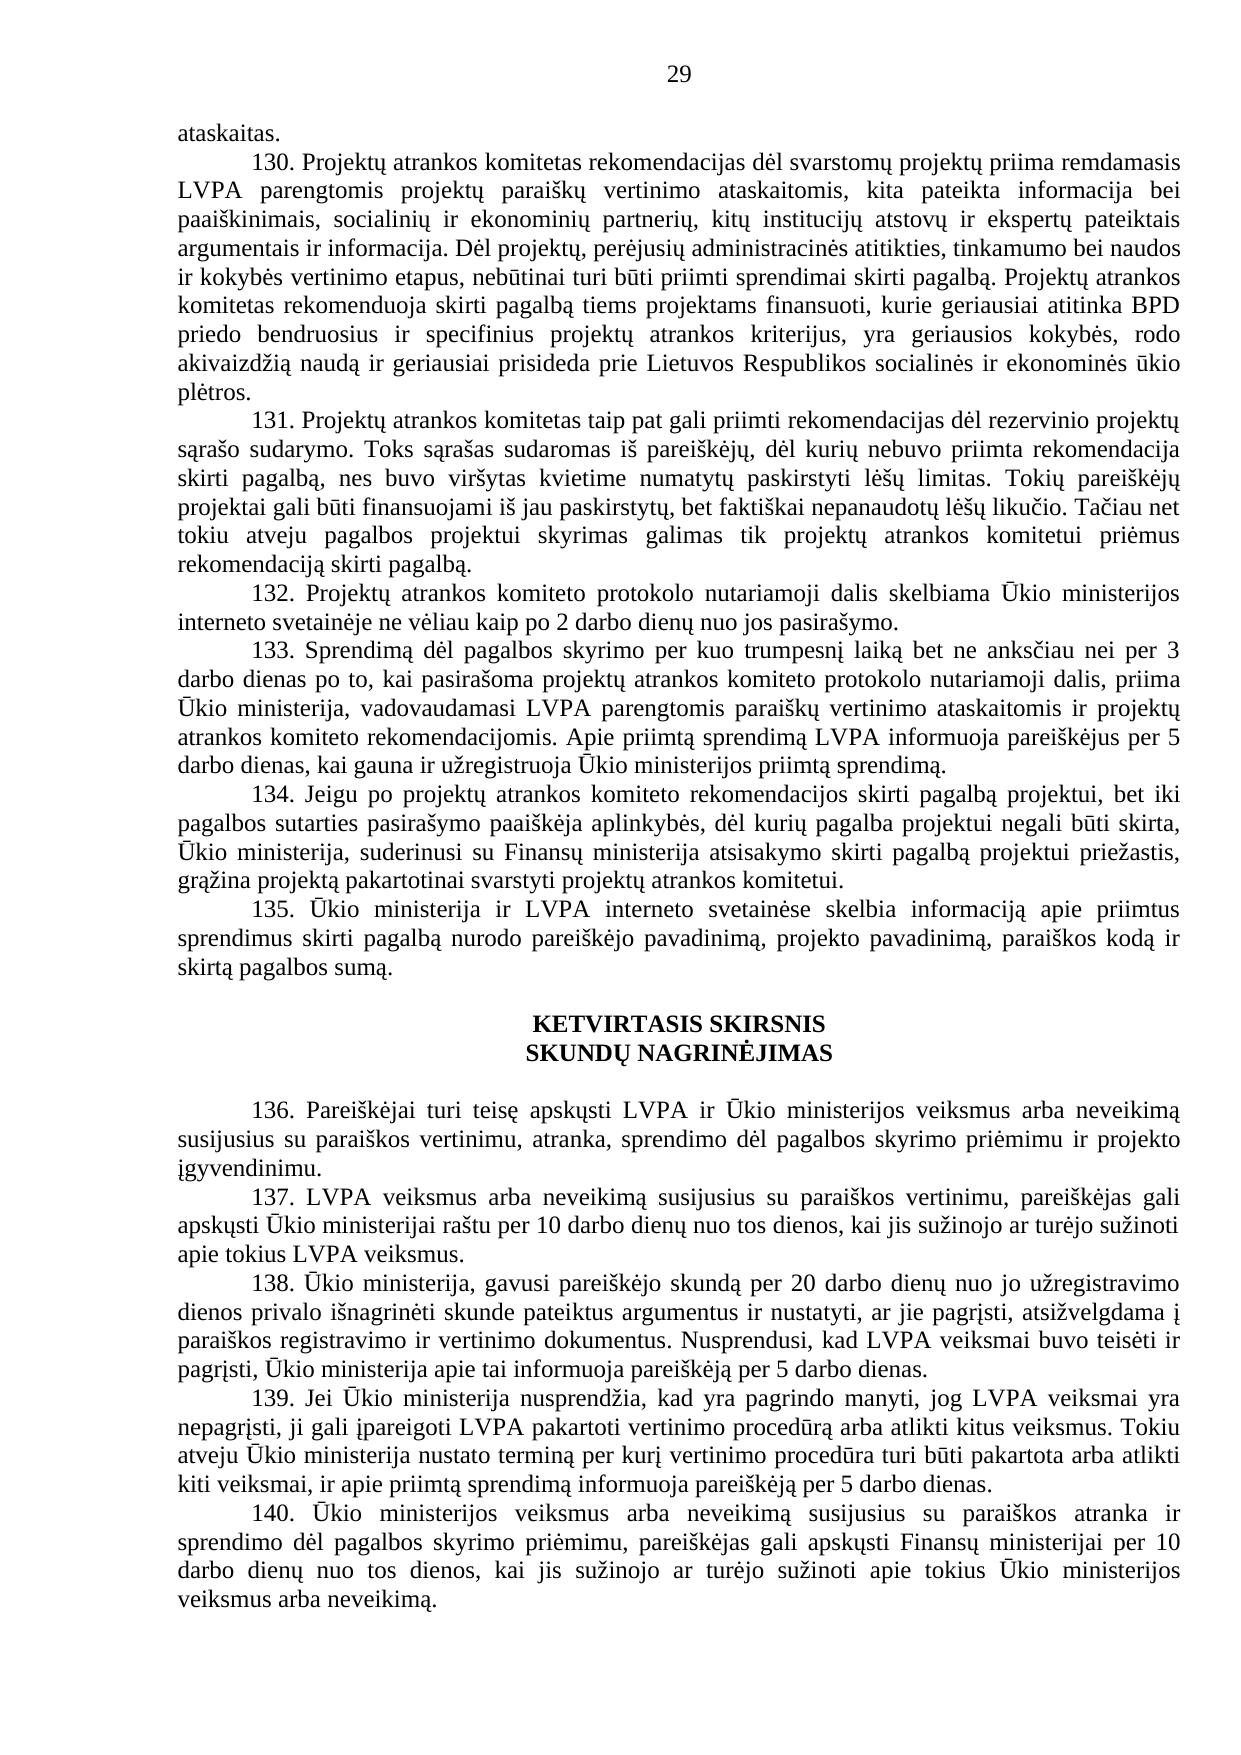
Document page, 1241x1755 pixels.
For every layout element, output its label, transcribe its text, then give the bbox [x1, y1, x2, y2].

text 132. Projektų atrankos komiteto protokolo nutariamoji dalis skelbiama Ūkio ministerijos interneto svetainėje ne vėliau kaip po 2 darbo dienų nuo jos pasirašymo. [177, 578, 1181, 636]
text 138. Ūkio ministerija, gavusi pareiškėjo skundą per 20 darbo dienų nuo jo užregistravimo dienos privalo išnagrinėti skunde pateiktus argumentus ir nustatyti, ar jie pagrįsti, atsižvelgdama į paraiškos registravimo ir vertinimo dokumentus. Nusprendusi, kad LVPA veiksmai buvo teisėti ir pagrįsti, Ūkio ministerija apie tai informuoja pareiškėją per 5 darbo dienas. [177, 1268, 1181, 1383]
text 131. Projektų atrankos komitetas taip pat gali priimti rekomendacijas dėl rezervinio projektų sąrašo sudarymo. Toks sąrašas sudaromas iš pareiškėjų, dėl kurių nebuvo priimta rekomendacija skirti pagalbą, nes buvo viršytas kvietime numatytų paskirstyti lėšų limitas. Tokių pareiškėjų projektai gali būti finansuojami iš jau paskirstytų, bet faktiškai nepanaudotų lėšų likučio. Tačiau net tokiu atveju pagalbos projektui skyrimas galimas tik projektų atrankos komitetui priėmus rekomendaciją skirti pagalbą. [177, 406, 1181, 578]
text 140. Ūkio ministerijos veiksmus arba neveikimą susijusius su paraiškos atranka ir sprendimo dėl pagalbos skyrimo priėmimu, pareiškėjas gali apskųsti Finansų ministerijai per 10 darbo dienų nuo tos dienos, kai jis sužinojo ar turėjo sužinoti apie tokius Ūkio ministerijos veiksmus arba neveikimą. [177, 1498, 1181, 1613]
text SKUNDŲ NAGRINĖJIMAS [177, 1038, 1181, 1067]
text KETVIRTASIS SKIRSNIS [177, 1009, 1181, 1038]
text 133. Sprendimą dėl pagalbos skyrimo per kuo trumpesnį laiką bet ne anksčiau nei per 3 darbo dienas po to, kai pasirašoma projektų atrankos komiteto protokolo nutariamoji dalis, priima Ūkio ministerija, vadovaudamasi LVPA parengtomis paraiškų vertinimo ataskaitomis ir projektų atrankos komiteto rekomendacijomis. Apie priimtą sprendimą LVPA informuoja pareiškėjus per 5 darbo dienas, kai gauna ir užregistruoja Ūkio ministerijos priimtą sprendimą. [177, 636, 1181, 779]
text 139. Jei Ūkio ministerija nusprendžia, kad yra pagrindo manyti, jog LVPA veiksmai yra nepagrįsti, ji gali įpareigoti LVPA pakartoti vertinimo procedūrą arba atlikti kitus veiksmus. Tokiu atveju Ūkio ministerija nustato terminą per kurį vertinimo procedūra turi būti pakartota arba atlikti kiti veiksmai, ir apie priimtą sprendimą informuoja pareiškėją per 5 darbo dienas. [177, 1383, 1181, 1498]
text 136. Pareiškėjai turi teisę apskųsti LVPA ir Ūkio ministerijos veiksmus arba neveikimą susijusius su paraiškos vertinimu, atranka, sprendimo dėl pagalbos skyrimo priėmimu ir projekto įgyvendinimu. [177, 1096, 1181, 1182]
text 130. Projektų atrankos komitetas rekomendacijas dėl svarstomų projektų priima remdamasis LVPA parengtomis projektų paraiškų vertinimo ataskaitomis, kita pateikta informacija bei paaiškinimais, socialinių ir ekonominių partnerių, kitų institucijų atstovų ir ekspertų pateiktais argumentais ir informacija. Dėl projektų, perėjusių administracinės atitikties, tinkamumo bei naudos ir kokybės vertinimo etapus, nebūtinai turi būti priimti sprendimai skirti pagalbą. Projektų atrankos komitetas rekomenduoja skirti pagalbą tiems projektams finansuoti, kurie geriausiai atitinka BPD priedo bendruosius ir specifinius projektų atrankos kriterijus, yra geriausios kokybės, rodo akivaizdžią naudą ir geriausiai prisideda prie Lietuvos Respublikos socialinės ir ekonominės ūkio plėtros. [177, 147, 1181, 406]
text 135. Ūkio ministerija ir LVPA interneto svetainėse skelbia informaciją apie priimtus sprendimus skirti pagalbą nurodo pareiškėjo pavadinimą, projekto pavadinimą, paraiškos kodą ir skirtą pagalbos sumą. [177, 894, 1181, 981]
text 134. Jeigu po projektų atrankos komiteto rekomendacijos skirti pagalbą projektui, bet iki pagalbos sutarties pasirašymo paaiškėja aplinkybės, dėl kurių pagalba projektui negali būti skirta, Ūkio ministerija, suderinusi su Finansų ministerija atsisakymo skirti pagalbą projektui priežastis, grąžina projektą pakartotinai svarstyti projektų atrankos komitetui. [177, 779, 1181, 894]
text ataskaitas. [177, 118, 1181, 147]
text 137. LVPA veiksmus arba neveikimą susijusius su paraiškos vertinimu, pareiškėjas gali apskųsti Ūkio ministerijai raštu per 10 darbo dienų nuo tos dienos, kai jis sužinojo ar turėjo sužinoti apie tokius LVPA veiksmus. [177, 1182, 1181, 1268]
